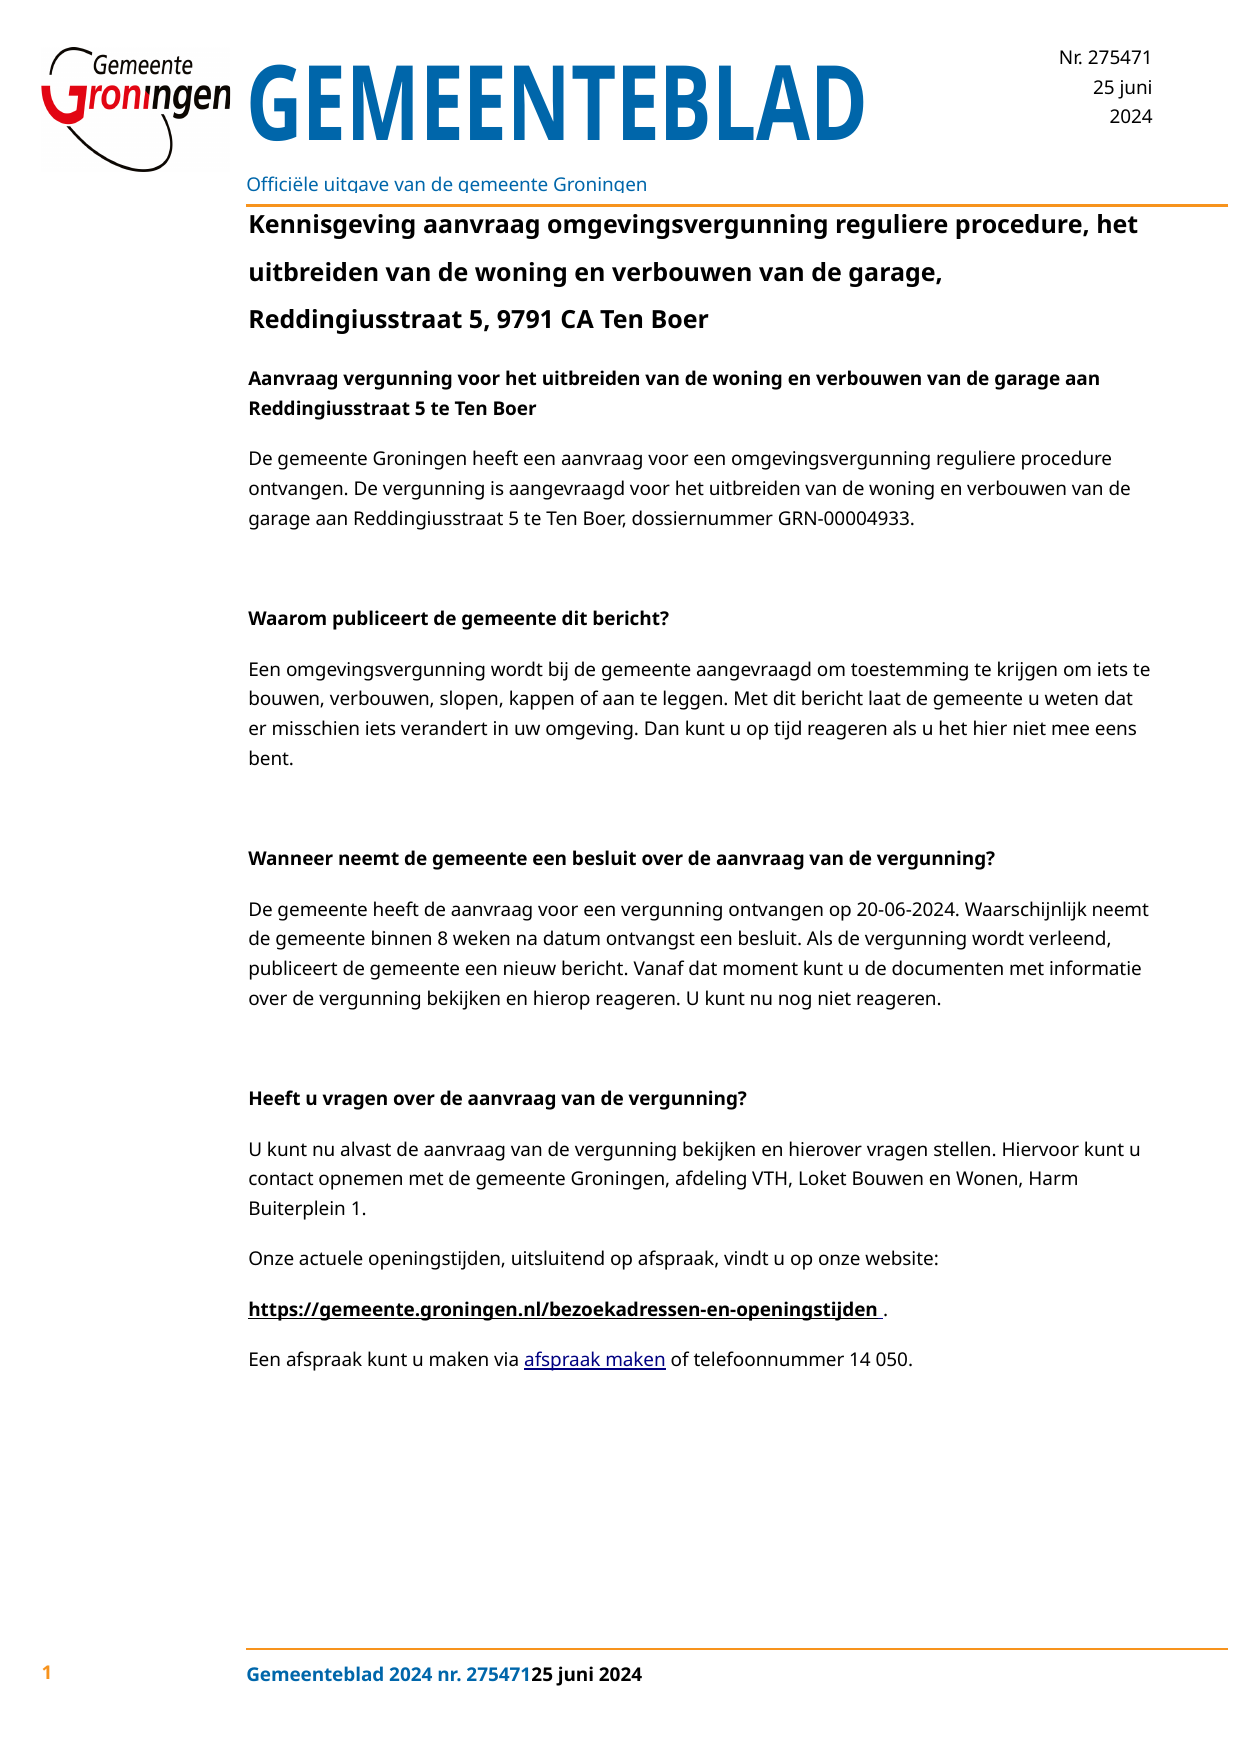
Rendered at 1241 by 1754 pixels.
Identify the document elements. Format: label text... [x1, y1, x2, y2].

text Heeft u vragen over de aanvraag van de vergunning? [248, 1086, 1152, 1111]
text Kennisgeving aanvraag omgevingsvergunning reguliere procedure, het uitbreiden van de woning en verbouwen van de garage, Reddingiusstraat 5, 9791 CA Ten Boer [248, 207, 1152, 336]
text Wanneer neemt de gemeente een besluit over de aanvraag van de vergunning? [248, 846, 1152, 871]
text Onze actuele openingstijden, uitsluitend op afspraak, vindt u op onze website: [248, 1246, 1152, 1271]
text Een afspraak kunt u maken via afspraak maken of telefoonnummer 14 050. [248, 1346, 1152, 1372]
text Een omgevingsvergunning wordt bij de gemeente aangevraagd om toestemming te krijgen om iets te bouwen, verbouwen, slopen, kappen of aan te leggen. Met dit bericht laat de gemeente u weten dat er misschien iets verandert in uw omgeving. Dan kunt u op tijd reageren als u het hier niet mee eens bent. [248, 656, 1152, 770]
text De gemeente Groningen heeft een aanvraag voor een omgevingsvergunning reguliere procedure ontvangen. De vergunning is aangevraagd voor het uitbreiden van de woning en verbouwen van de garage aan Reddingiusstraat 5 te Ten Boer, dossiernummer GRN-00004933. [248, 446, 1152, 530]
text Aanvraag vergunning voor het uitbreiden van de woning en verbouwen van de garage aan Reddingiusstraat 5 te Ten Boer [248, 366, 1152, 421]
picture [41, 47, 231, 172]
text De gemeente heeft de aanvraag voor een vergunning ontvangen op 20-06-2024. Waarschijnlijk neemt de gemeente binnen 8 weken na datum ontvangst een besluit. Als de vergunning wordt verleend, publiceert de gemeente een nieuw bericht. Vanaf dat moment kunt u de documenten met informatie over de vergunning bekijken en hierop reageren. U kunt nu nog niet reageren. [248, 896, 1152, 1010]
text https://gemeente.groningen.nl/bezoekadressen-en-openingstijden . [248, 1296, 1152, 1322]
text U kunt nu alvast de aanvraag van de vergunning bekijken en hierover vragen stellen. Hiervoor kunt u contact opnemen met de gemeente Groningen, afdeling VTH, Loket Bouwen en Wonen, Harm Buiterplein 1. [248, 1136, 1152, 1221]
text Waarom publiceert de gemeente dit bericht? [248, 606, 1152, 631]
